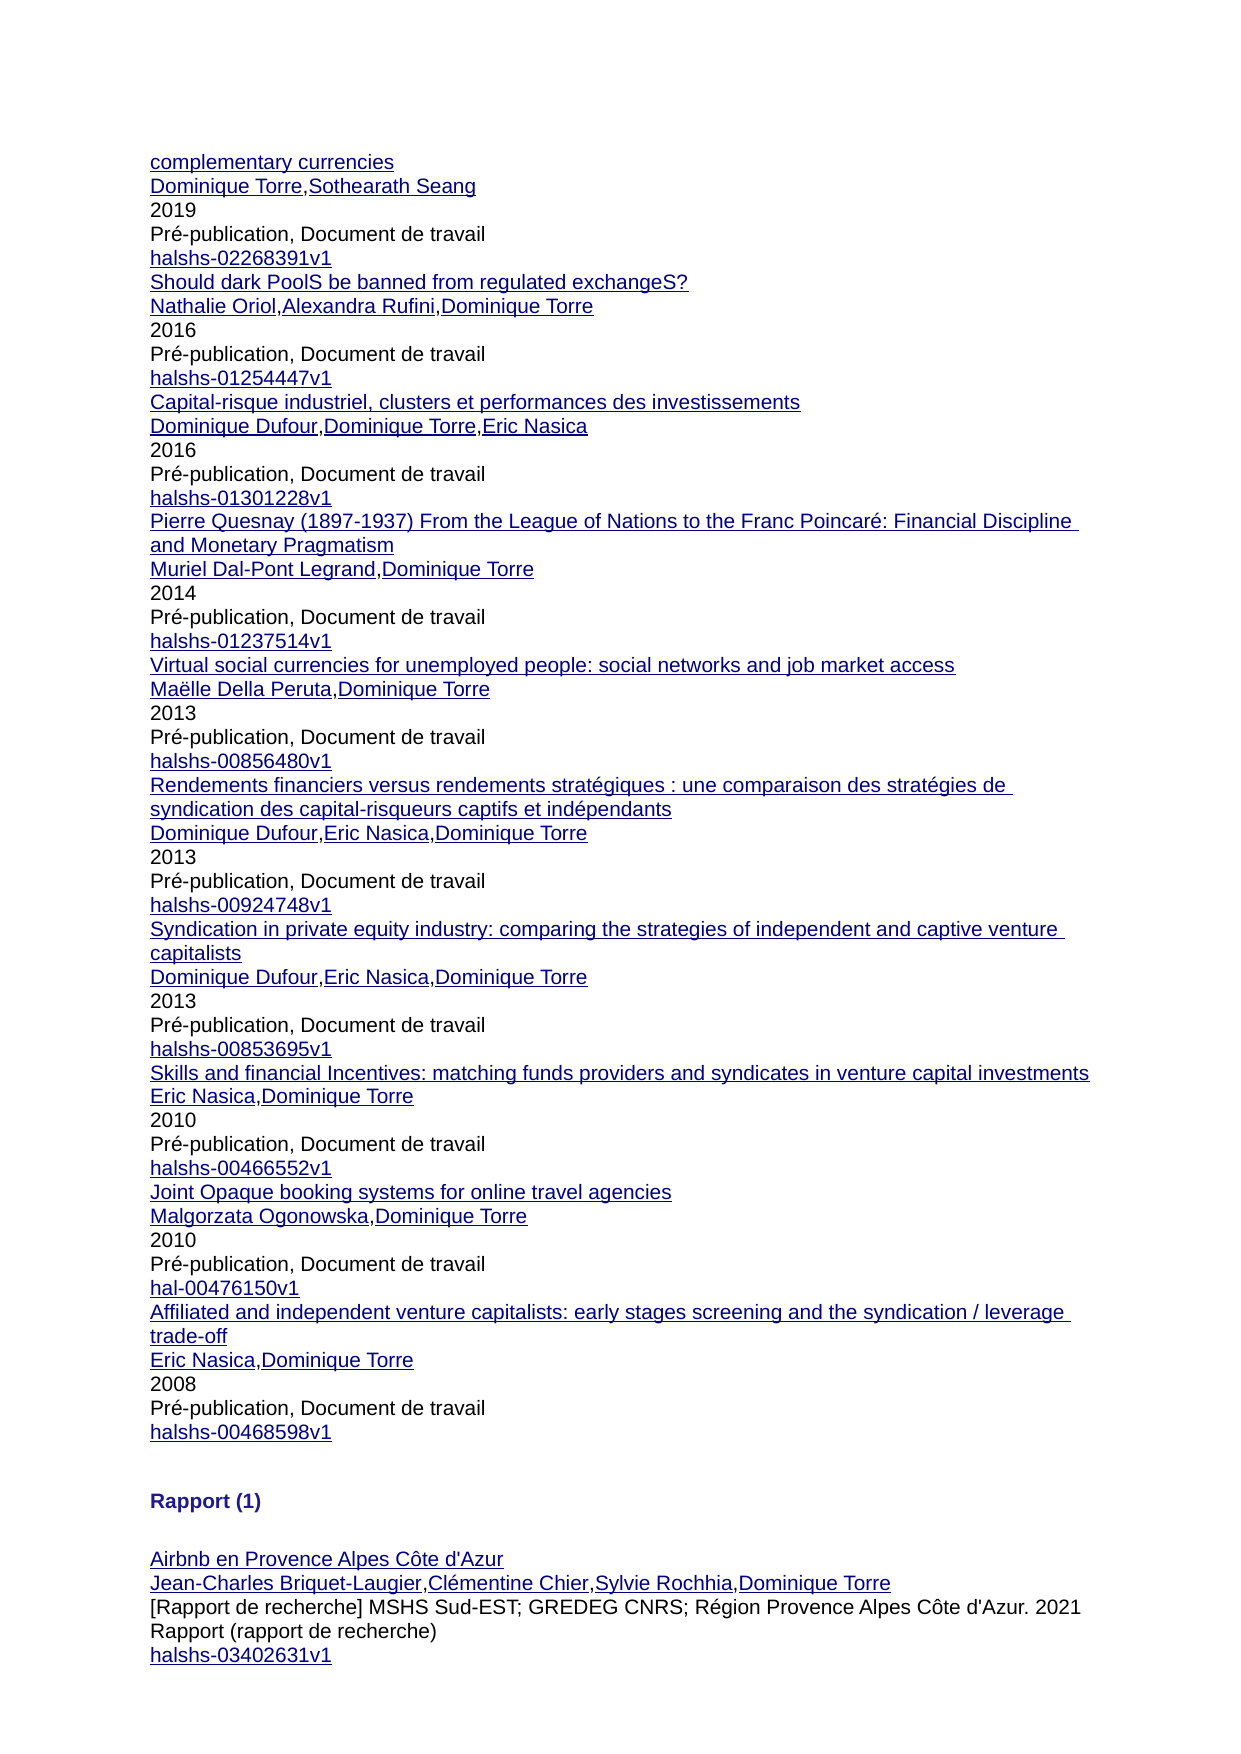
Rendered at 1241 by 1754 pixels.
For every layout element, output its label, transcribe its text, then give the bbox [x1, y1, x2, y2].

table_cell Syndication in private equity industry: comparing the strategies of independent and captive venture capitalists Dominique Dufour,Eric Nasica,Dominique Torre 2013 Pré-publication, Document de travail halshs-00853695v1 [150, 917, 1090, 1060]
table_cell Capital-risque industriel, clusters et performances des investissements Dominique Dufour,Dominique Torre,Eric Nasica 2016 Pré-publication, Document de travail halshs-01301228v1 [150, 390, 1090, 509]
subtitle Rapport (1) [150, 1488, 1090, 1512]
table_cell Pierre Quesnay (1897-1937) From the League of Nations to the Franc Poincaré: Financial Discipline and Monetary Pragmatism Muriel Dal-Pont Legrand,Dominique Torre 2014 Pré-publication, Document de travail halshs-01237514v1 [150, 509, 1090, 653]
table_cell Rendements financiers versus rendements stratégiques : une comparaison des stratégies de syndication des capital-risqueurs captifs et indépendants Dominique Dufour,Eric Nasica,Dominique Torre 2013 Pré-publication, Document de travail halshs-00924748v1 [150, 773, 1090, 917]
table_cell Affiliated and independent venture capitalists: early stages screening and the syndication / leverage trade-off Eric Nasica,Dominique Torre 2008 Pré-publication, Document de travail halshs-00468598v1 [150, 1300, 1090, 1444]
table_cell Eric Nasica,Dominique Torre 2010 Pré-publication, Document de travail halshs-00466552v1 [150, 1082, 1090, 1180]
table_header Airbnb en Provence Alpes Côte d'Azur Jean-Charles Briquet-Laugier,Clémentine Chier,Sylvie Rochhia,Dominique Torre [Rapport de recherche] MSHS Sud-EST; GREDEG CNRS; Région Provence Alpes Côte d'Azur. 2021 Rapport (rapport de recherche) halshs-03402631v1 [150, 1547, 1090, 1667]
table_cell Joint Opaque booking systems for online travel agencies Malgorzata Ogonowska,Dominique Torre 2010 Pré-publication, Document de travail hal-00476150v1 [150, 1180, 1090, 1300]
table_cell Proof of Work and Proof of Stake consensus protocols: a blockchain application for local complementary currencies Dominique Torre,Sothearath Seang 2019 Pré-publication, Document de travail halshs-02268391v1 [150, 150, 1090, 270]
table_cell Should dark PoolS be banned from regulated exchangeS? Nathalie Oriol,Alexandra Rufini,Dominique Torre 2016 Pré-publication, Document de travail halshs-01254447v1 [150, 270, 1090, 389]
table_cell Virtual social currencies for unemployed people: social networks and job market access Maëlle Della Peruta,Dominique Torre 2013 Pré-publication, Document de travail halshs-00856480v1 [150, 653, 1090, 773]
table_cell Skills and financial Incentives: matching funds providers and syndicates in venture capital investments [150, 1060, 1090, 1081]
